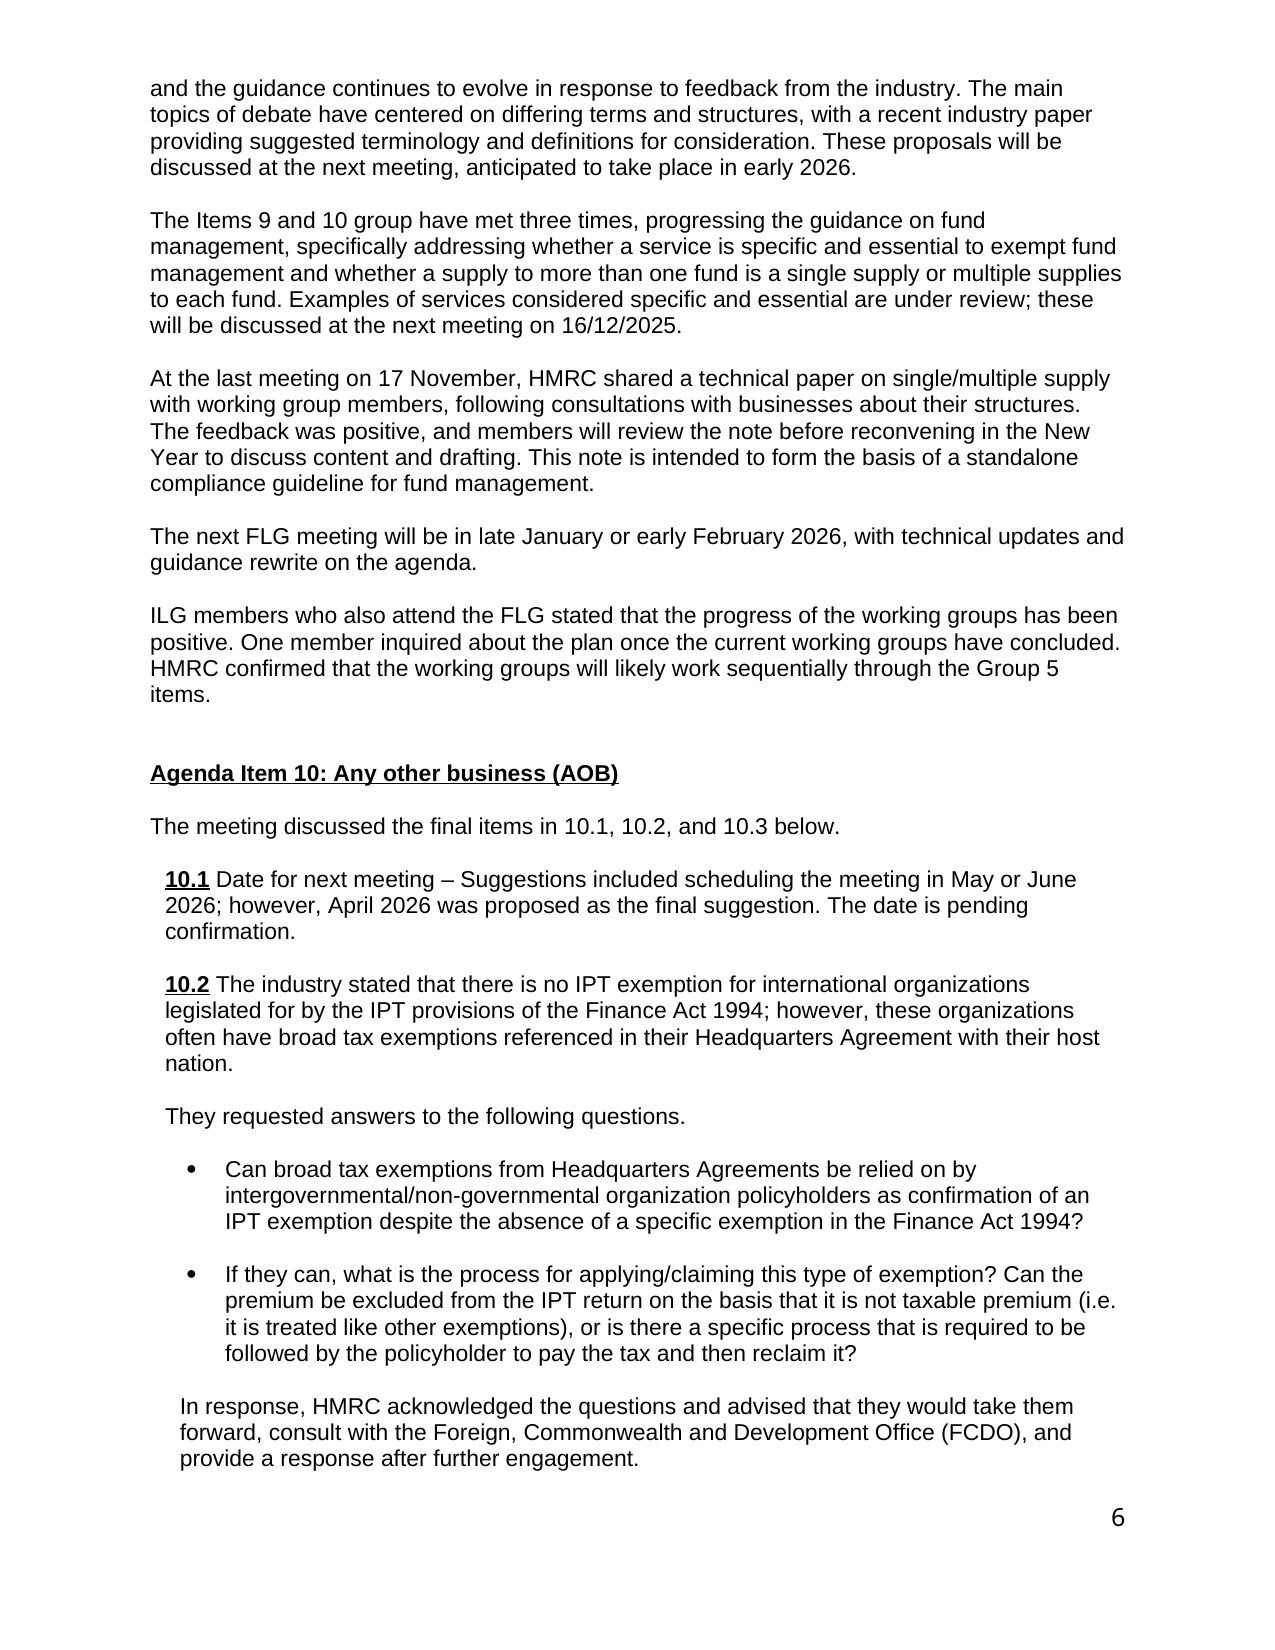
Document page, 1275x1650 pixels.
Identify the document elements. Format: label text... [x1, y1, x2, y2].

text Agenda Item 10: Any other business (AOB) [150, 760, 1125, 787]
text and the guidance continues to evolve in response to feedback from the industry. The main topics of debate have centered on differing terms and structures, with a recent industry paper providing suggested terminology and definitions for consideration. These proposals will be discussed at the next meeting, anticipated to take place in early 2026. [150, 75, 1125, 180]
text At the last meeting on 17 November, HMRC shared a technical paper on single/multiple supply with working group members, following consultations with businesses about their structures. The feedback was positive, and members will review the note before reconvening in the New Year to discuss content and drafting. This note is intended to form the basis of a standalone compliance guideline for fund management. [150, 365, 1125, 497]
text The next FLG meeting will be in late January or early February 2026, with technical updates and guidance rewrite on the agenda. [150, 523, 1125, 576]
list Can broad tax exemptions from Headquarters Agreements be relied on by intergovernmental/non-governmental organization policyholders as confirmation of an IPT exemption despite the absence of a specific exemption in the Finance Act 1994? [187, 1156, 1125, 1234]
text The Items 9 and 10 group have met three times, progressing the guidance on fund management, specifically addressing whether a service is specific and essential to exempt fund management and whether a supply to more than one fund is a single supply or multiple supplies to each fund. Examples of services considered specific and essential are under review; these will be discussed at the next meeting on 16/12/2025. [150, 207, 1125, 338]
text In response, HMRC acknowledged the questions and advised that they would take them forward, consult with the Foreign, Commonwealth and Development Office (FCDO), and provide a response after further engagement. [179, 1393, 1125, 1472]
list If they can, what is the process for applying/claiming this type of exemption? Can the premium be excluded from the IPT return on the basis that it is not taxable premium (i.e. it is treated like other exemptions), or is there a specific process that is required to be followed by the policyholder to pay the tax and then reclaim it? [187, 1261, 1125, 1366]
text They requested answers to the following questions. [165, 1103, 1125, 1129]
text 10.1 Date for next meeting – Suggestions included scheduling the meeting in May or June 2026; however, April 2026 was proposed as the final suggestion. The date is pending confirmation. [165, 866, 1125, 945]
text The meeting discussed the final items in 10.1, 10.2, and 10.3 below. [150, 813, 1125, 839]
text ILG members who also attend the FLG stated that the progress of the working groups has been positive. One member inquired about the plan once the current working groups have concluded. HMRC confirmed that the working groups will likely work sequentially through the Group 5 items. [150, 602, 1125, 707]
text 10.2 The industry stated that there is no IPT exemption for international organizations legislated for by the IPT provisions of the Finance Act 1994; however, these organizations often have broad tax exemptions referenced in their Headquarters Agreement with their host nation. [165, 971, 1125, 1076]
